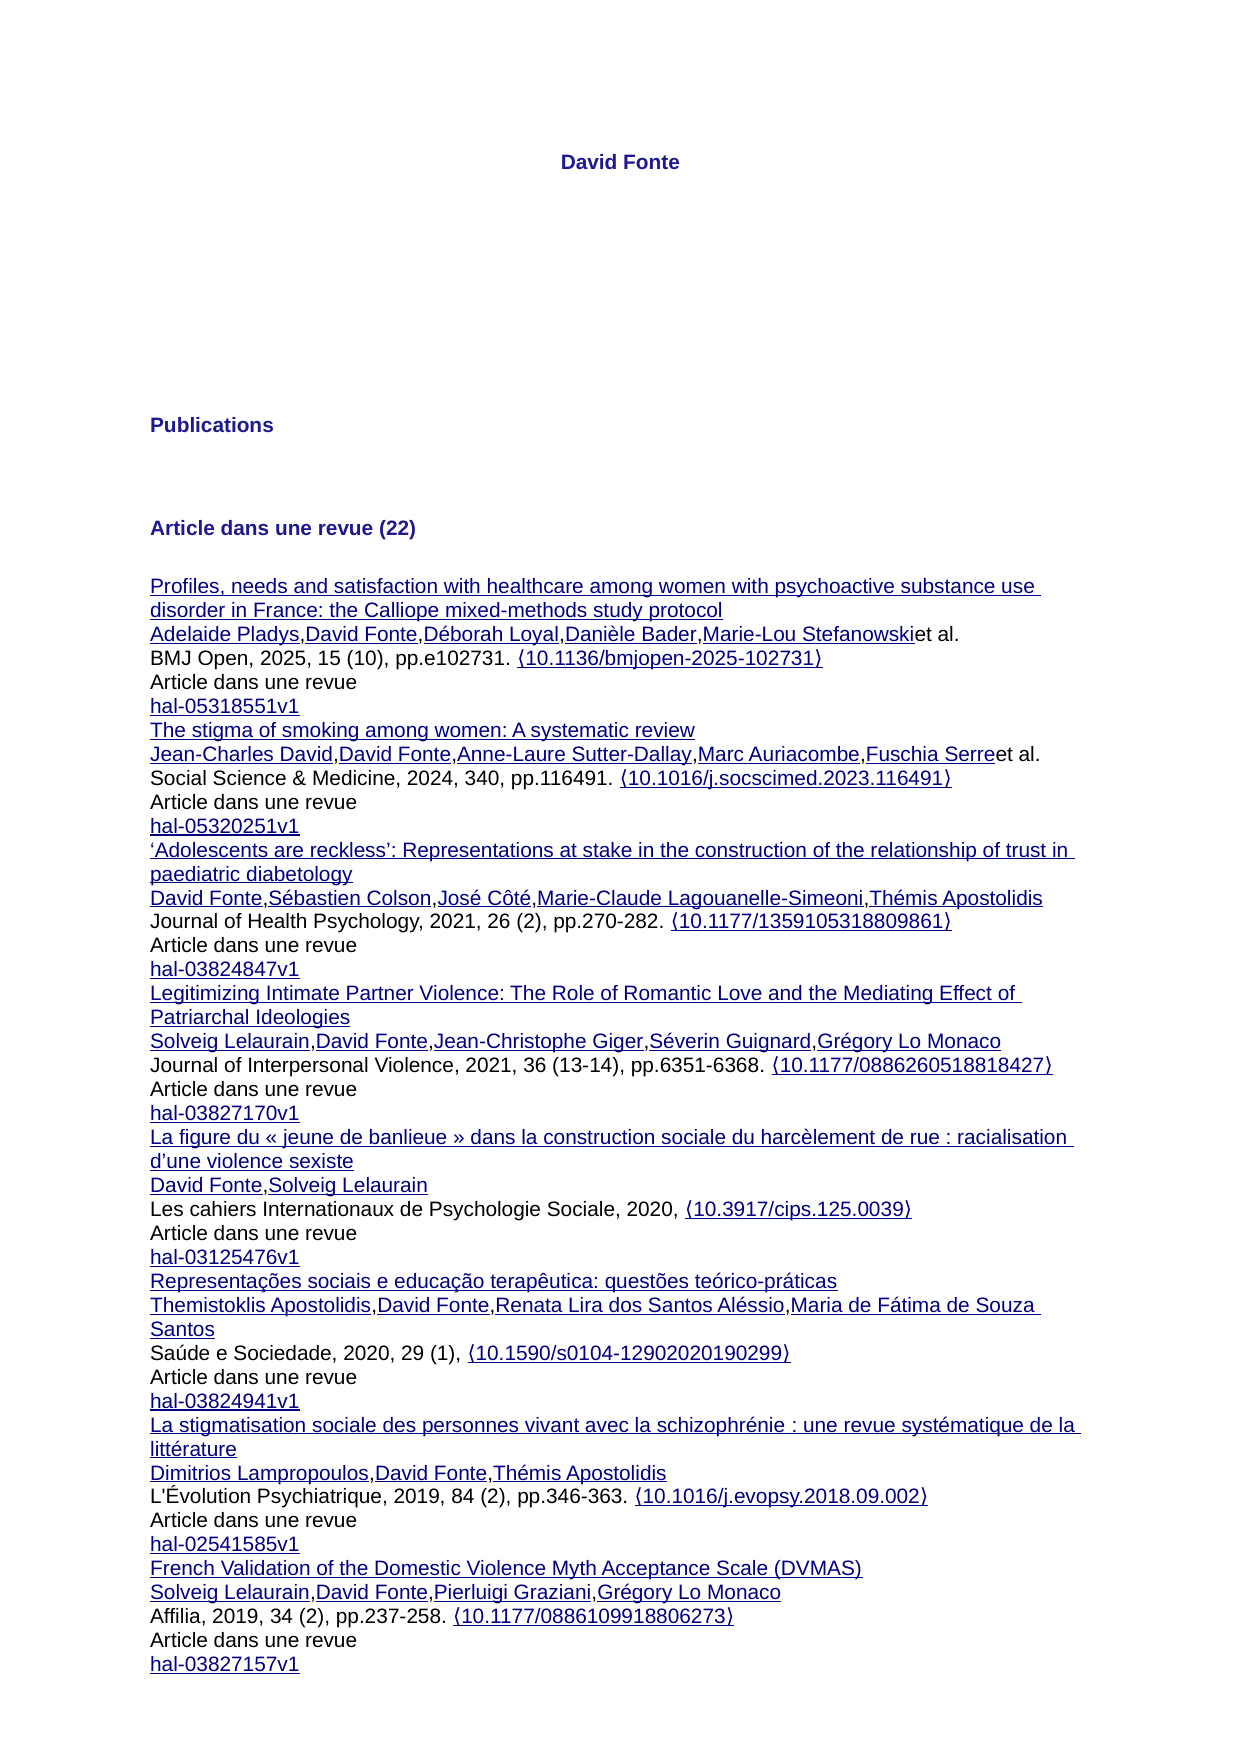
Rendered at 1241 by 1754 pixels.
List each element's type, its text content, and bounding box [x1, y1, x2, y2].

table_header Profiles, needs and satisfaction with healthcare among women with psychoactive substance use disorder in France: the Calliope mixed-methods study protocol Adelaide Pladys,David Fonte,Déborah Loyal,Danièle Bader,Marie-Lou Stefanowskiet al. BMJ Open, 2025, 15 (10), pp.e102731. ⟨10.1136/bmjopen-2025-102731⟩ Article dans une revue hal-05318551v1 [150, 574, 1090, 718]
table_cell La figure du « jeune de banlieue » dans la construction sociale du harcèlement de rue : racialisation d’une violence sexiste David Fonte,Solveig Lelaurain Les cahiers Internationaux de Psychologie Sociale, 2020, ⟨10.3917/cips.125.0039⟩ Article dans une revue hal-03125476v1 [150, 1125, 1090, 1269]
subtitle David Fonte [150, 150, 1090, 174]
table_cell Representações sociais e educação terapêutica: questões teórico-práticas Themistoklis Apostolidis,David Fonte,Renata Lira dos Santos Aléssio,Maria de Fátima de Souza Santos Saúde e Sociedade, 2020, 29 (1), ⟨10.1590/s0104-12902020190299⟩ Article dans une revue hal-03824941v1 [150, 1269, 1090, 1412]
table_cell ‘Adolescents are reckless’: Representations at stake in the construction of the relationship of trust in paediatric diabetology David Fonte,Sébastien Colson,José Côté,Marie-Claude Lagouanelle-Simeoni,Thémis Apostolidis Journal of Health Psychology, 2021, 26 (2), pp.270-282. ⟨10.1177/1359105318809861⟩ Article dans une revue hal-03824847v1 [150, 838, 1090, 981]
table_cell The stigma of smoking among women: A systematic review Jean-Charles David,David Fonte,Anne-Laure Sutter-Dallay,Marc Auriacombe,Fuschia Serreet al. Social Science & Medicine, 2024, 340, pp.116491. ⟨10.1016/j.socscimed.2023.116491⟩ Article dans une revue hal-05320251v1 [150, 718, 1090, 837]
subtitle Article dans une revue (22) [150, 516, 1090, 539]
subtitle Publications [150, 412, 1090, 436]
table_cell Legitimizing Intimate Partner Violence: The Role of Romantic Love and the Mediating Effect of Patriarchal Ideologies Solveig Lelaurain,David Fonte,Jean-Christophe Giger,Séverin Guignard,Grégory Lo Monaco Journal of Interpersonal Violence, 2021, 36 (13-14), pp.6351-6368. ⟨10.1177/0886260518818427⟩ Article dans une revue hal-03827170v1 [150, 981, 1090, 1125]
table_cell La stigmatisation sociale des personnes vivant avec la schizophrénie : une revue systématique de la littérature Dimitrios Lampropoulos,David Fonte,Thémis Apostolidis L'Évolution Psychiatrique, 2019, 84 (2), pp.346-363. ⟨10.1016/j.evopsy.2018.09.002⟩ Article dans une revue hal-02541585v1 [150, 1413, 1090, 1556]
table_cell French Validation of the Domestic Violence Myth Acceptance Scale (DVMAS) Solveig Lelaurain,David Fonte,Pierluigi Graziani,Grégory Lo Monaco Affilia, 2019, 34 (2), pp.237-258. ⟨10.1177/0886109918806273⟩ Article dans une revue hal-03827157v1 [150, 1556, 1090, 1676]
